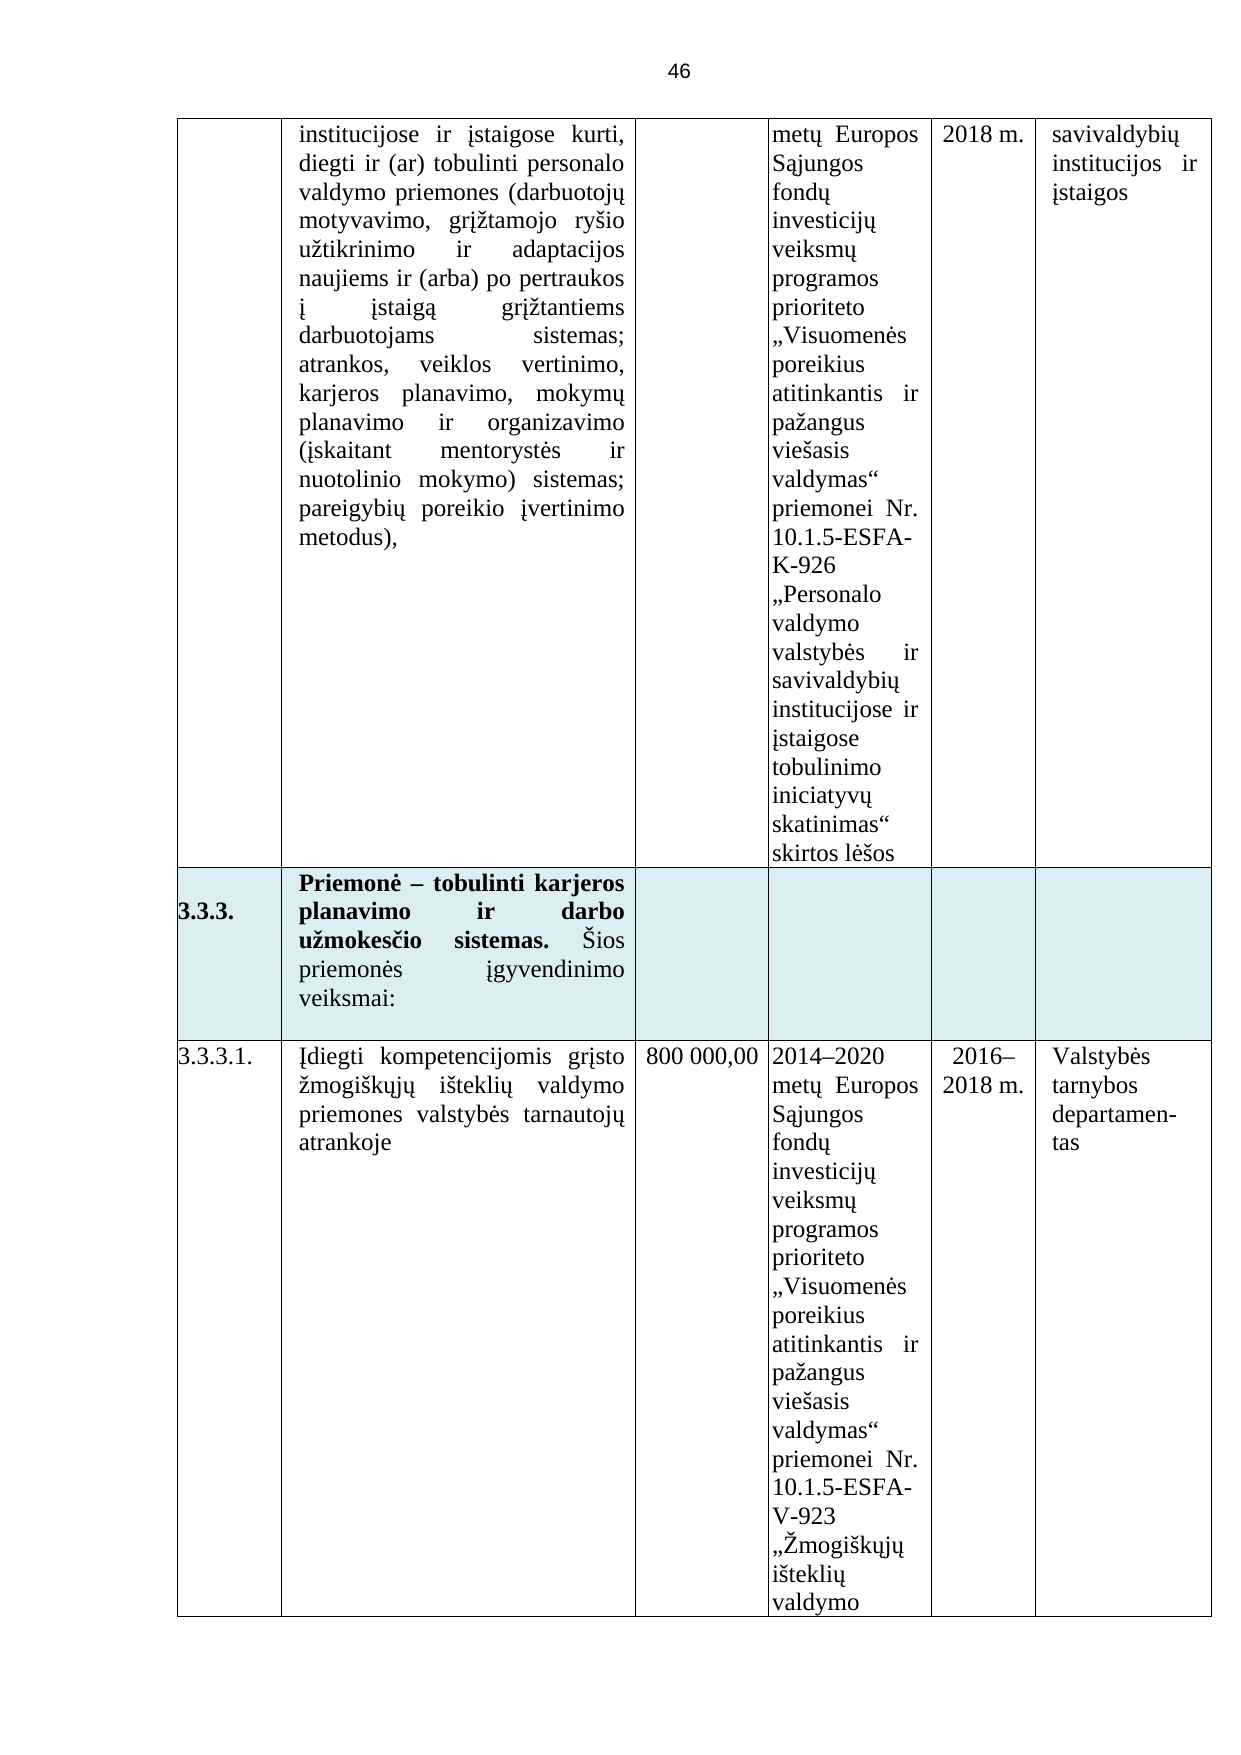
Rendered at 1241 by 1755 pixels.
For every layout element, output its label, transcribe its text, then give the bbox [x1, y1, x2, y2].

table_cell savivaldybių institucijos ir įstaigos [1036, 119, 1211, 867]
table_cell [932, 868, 1035, 1040]
table_cell Priemonė – tobulinti karjeros planavimo ir darbo užmokesčio sistemas. Šios priemonės įgyvendinimo veiksmai: [282, 868, 635, 1040]
table_cell Valstybės tarnybos departamen-tas [1036, 1041, 1211, 1616]
table_cell [178, 119, 281, 867]
table_cell 2016–2018 m. [932, 1041, 1035, 1616]
table_cell 3.3.3. [178, 868, 281, 1040]
table_cell institucijose ir įstaigose kurti, diegti ir (ar) tobulinti personalo valdymo priemones (darbuotojų motyvavimo, grįžtamojo ryšio užtikrinimo ir adaptacijos naujiems ir (arba) po pertraukos į įstaigą grįžtantiems darbuotojams sistemas; atrankos, veiklos vertinimo, karjeros planavimo, mokymų planavimo ir organizavimo (įskaitant mentorystės ir nuotolinio mokymo) sistemas; pareigybių poreikio įvertinimo metodus), [282, 119, 635, 867]
table_cell 800 000,00 [636, 1041, 768, 1616]
table_cell [1036, 868, 1211, 1040]
table_cell 2018 m. [932, 119, 1035, 867]
table_cell metų Europos Sąjungos fondų investicijų veiksmų programos prioriteto „Visuomenės poreikius atitinkantis ir pažangus viešasis valdymas“ priemonei Nr. 10.1.5-ESFA-K-926 „Personalo valdymo valstybės ir savivaldybių institucijose ir įstaigose tobulinimo iniciatyvų skatinimas“ skirtos lėšos [769, 119, 931, 867]
table_cell 3.3.3.1. [178, 1041, 281, 1616]
table_cell Įdiegti kompetencijomis grįsto žmogiškųjų išteklių valdymo priemones valstybės tarnautojų atrankoje [282, 1041, 635, 1616]
table_cell [636, 119, 768, 867]
table_cell [769, 868, 931, 1040]
table_cell [636, 868, 768, 1040]
table_cell 2014–2020 metų Europos Sąjungos fondų investicijų veiksmų programos prioriteto „Visuomenės poreikius atitinkantis ir pažangus viešasis valdymas“ priemonei Nr. 10.1.5-ESFA-V-923 „Žmogiškųjų išteklių valdymo [769, 1041, 931, 1616]
